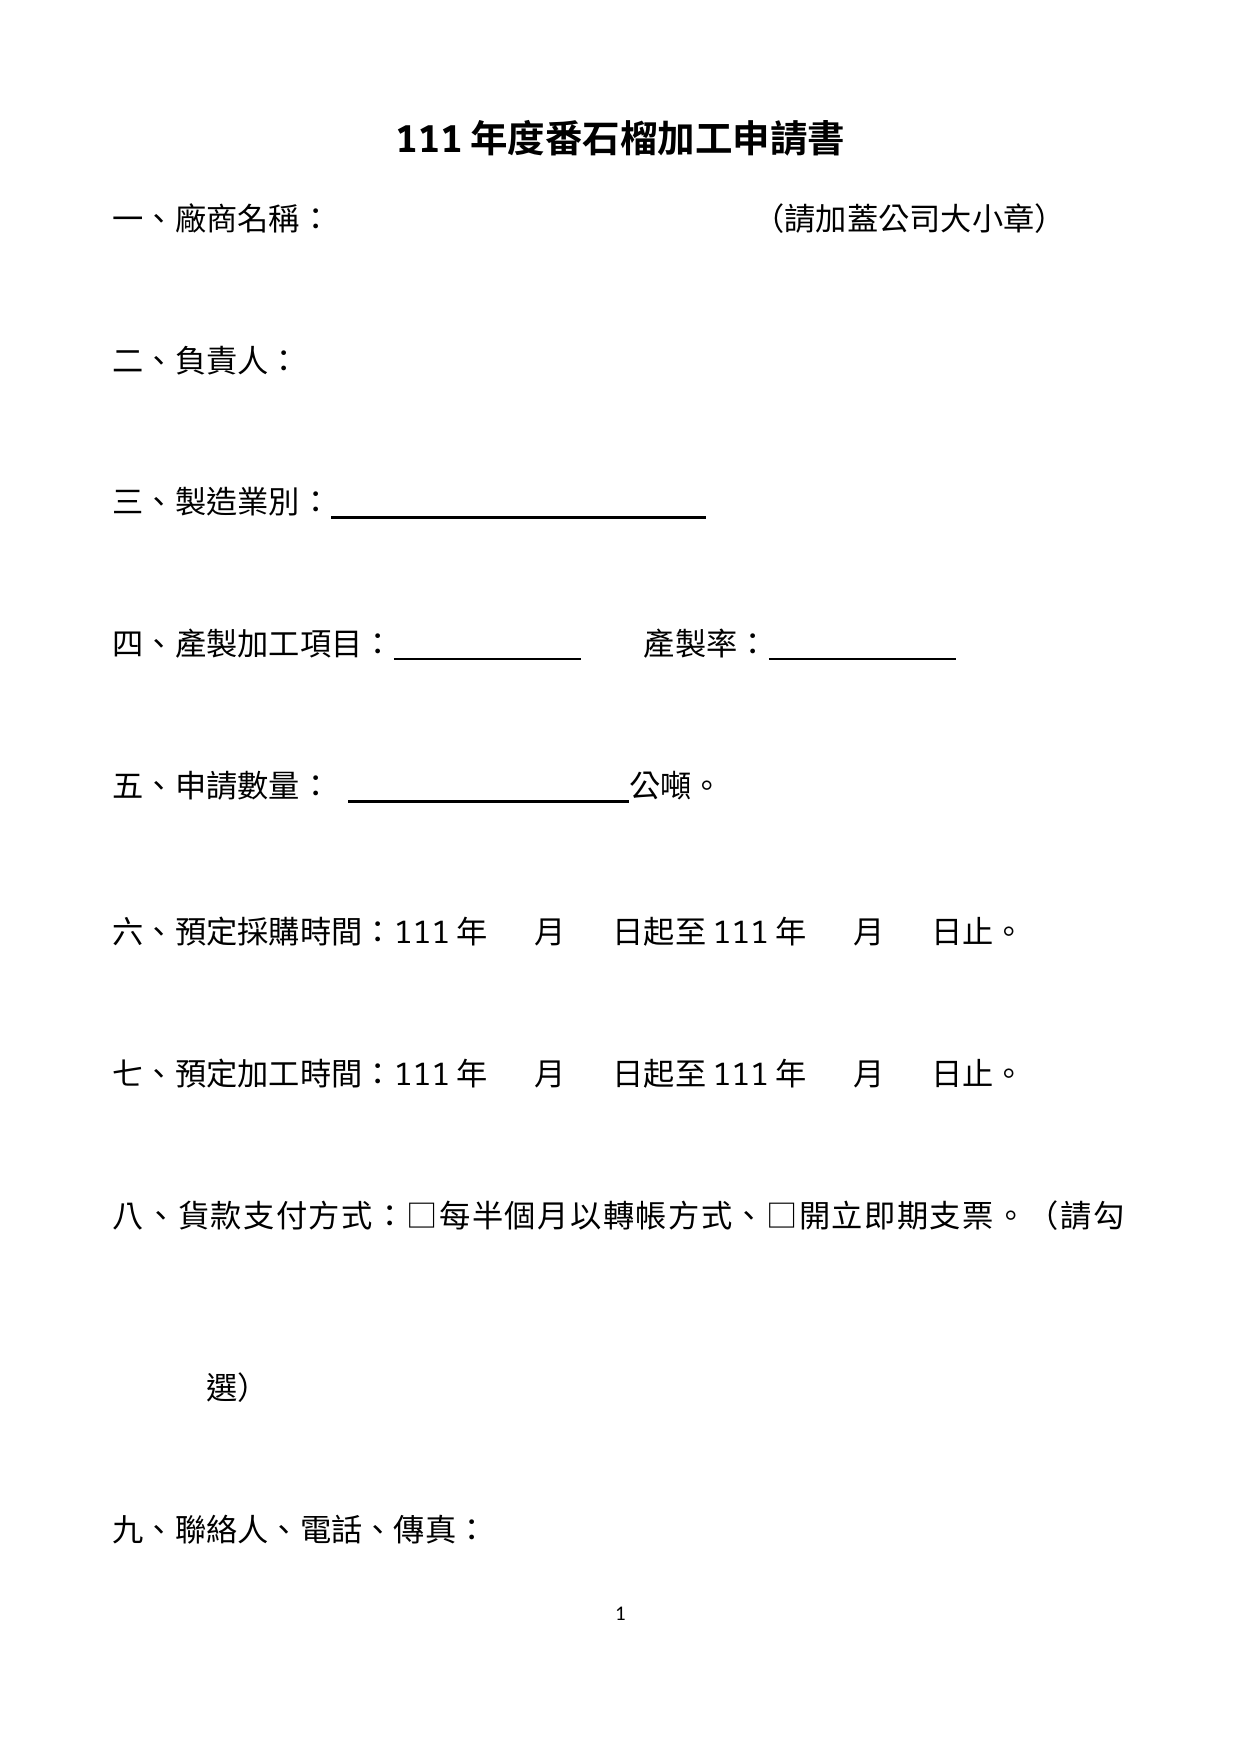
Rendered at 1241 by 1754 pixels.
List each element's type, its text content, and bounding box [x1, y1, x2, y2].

text 四、產製加工項目： 產製率： [112, 600, 1128, 663]
text 七、預定加工時間：111年 月 日起至111年 月 日止。 [112, 1031, 1128, 1093]
text 九、聯絡人、電話、傳真： [112, 1486, 1128, 1548]
text 二、負責人： [112, 317, 1128, 379]
text 三、製造業別： [112, 458, 1128, 521]
text 五、申請數量： 公噸。 [112, 742, 1128, 804]
text 八、貨款支付方式：□每半個月以轉帳方式、□開立即期支票。（請勾選） [112, 1172, 1128, 1407]
text 111年度番石榴加工申請書 [112, 94, 1128, 157]
text 一、廠商名稱： （請加蓋公司大小章） [112, 175, 1128, 238]
text 六、預定採購時間：111年 月 日起至111年 月 日止。 [112, 888, 1128, 951]
